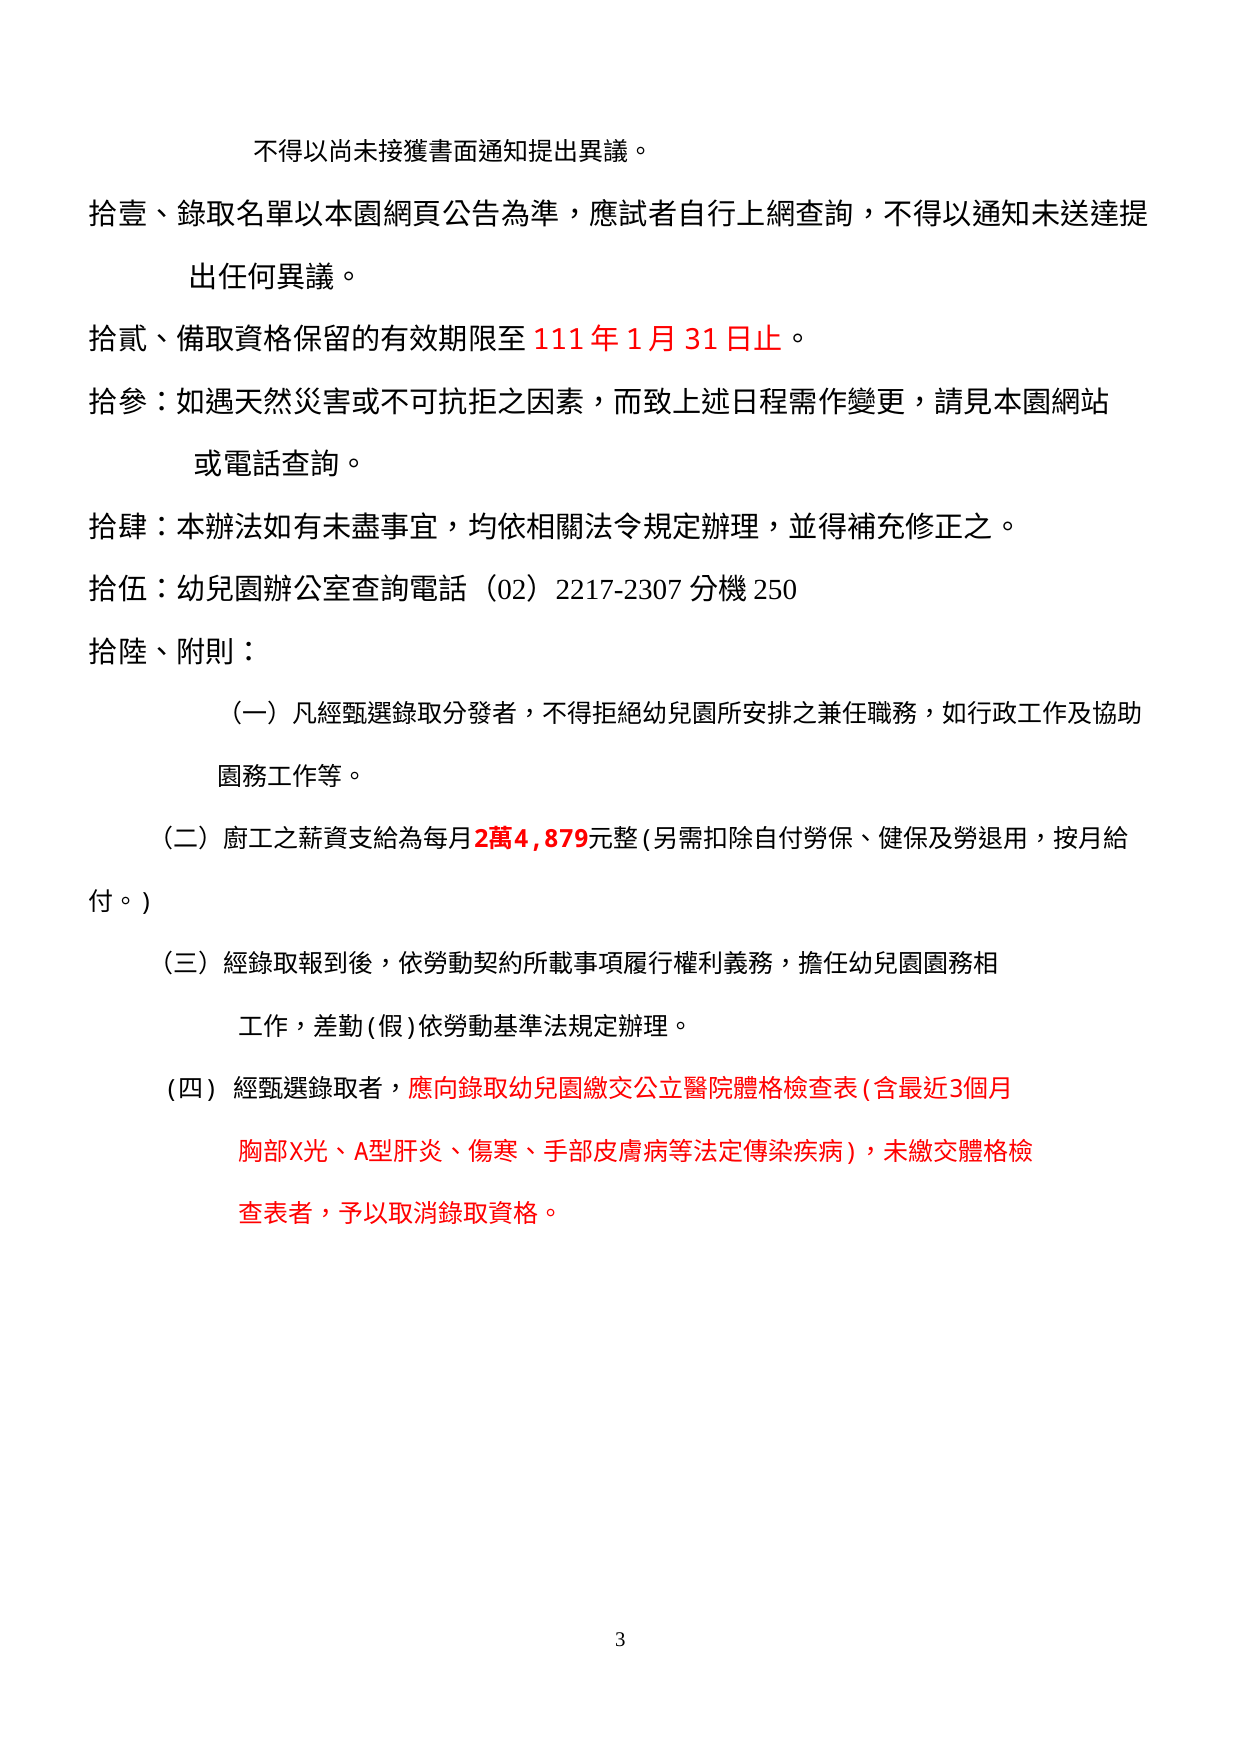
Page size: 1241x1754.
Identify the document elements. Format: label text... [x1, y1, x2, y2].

text (四) 經甄選錄取者，應向錄取幼兒園繳交公立醫院體格檢查表(含最近3個月 [89, 1045, 1152, 1108]
text 拾伍：幼兒園辦公室查詢電話（02）2217-2307 分機250 [89, 545, 1152, 608]
text 查表者，予以取消錄取資格。 [89, 1170, 1152, 1233]
text （二）廚工之薪資支給為每月2萬4,879元整(另需扣除自付勞保、健保及勞退用，按月給付。) [89, 795, 1152, 920]
text 工作，差勤(假)依勞動基準法規定辦理。 [89, 983, 1152, 1045]
text 不得以尚未接獲書面通知提出異議。 [89, 108, 1152, 170]
text 拾肆：本辦法如有未盡事宜，均依相關法令規定辦理，並得補充修正之。 [89, 483, 1152, 545]
text 拾貳、備取資格保留的有效期限至111年1月31日止。 [89, 295, 1152, 358]
text 拾參：如遇天然災害或不可抗拒之因素，而致上述日程需作變更，請見本園網站 [89, 358, 1152, 420]
text （一）凡經甄選錄取分發者，不得拒絕幼兒園所安排之兼任職務，如行政工作及協助園務工作等。 [217, 670, 1152, 795]
text 或電話查詢。 [89, 420, 1152, 483]
text （三）經錄取報到後，依勞動契約所載事項履行權利義務，擔任幼兒園園務相 [89, 920, 1152, 983]
text 拾陸、附則： [89, 608, 1152, 670]
text 拾壹、錄取名單以本園網頁公告為準，應試者自行上網查詢，不得以通知未送達提出任何異議。 [89, 170, 1152, 295]
text 胸部X光、A型肝炎、傷寒、手部皮膚病等法定傳染疾病)，未繳交體格檢 [89, 1108, 1152, 1170]
